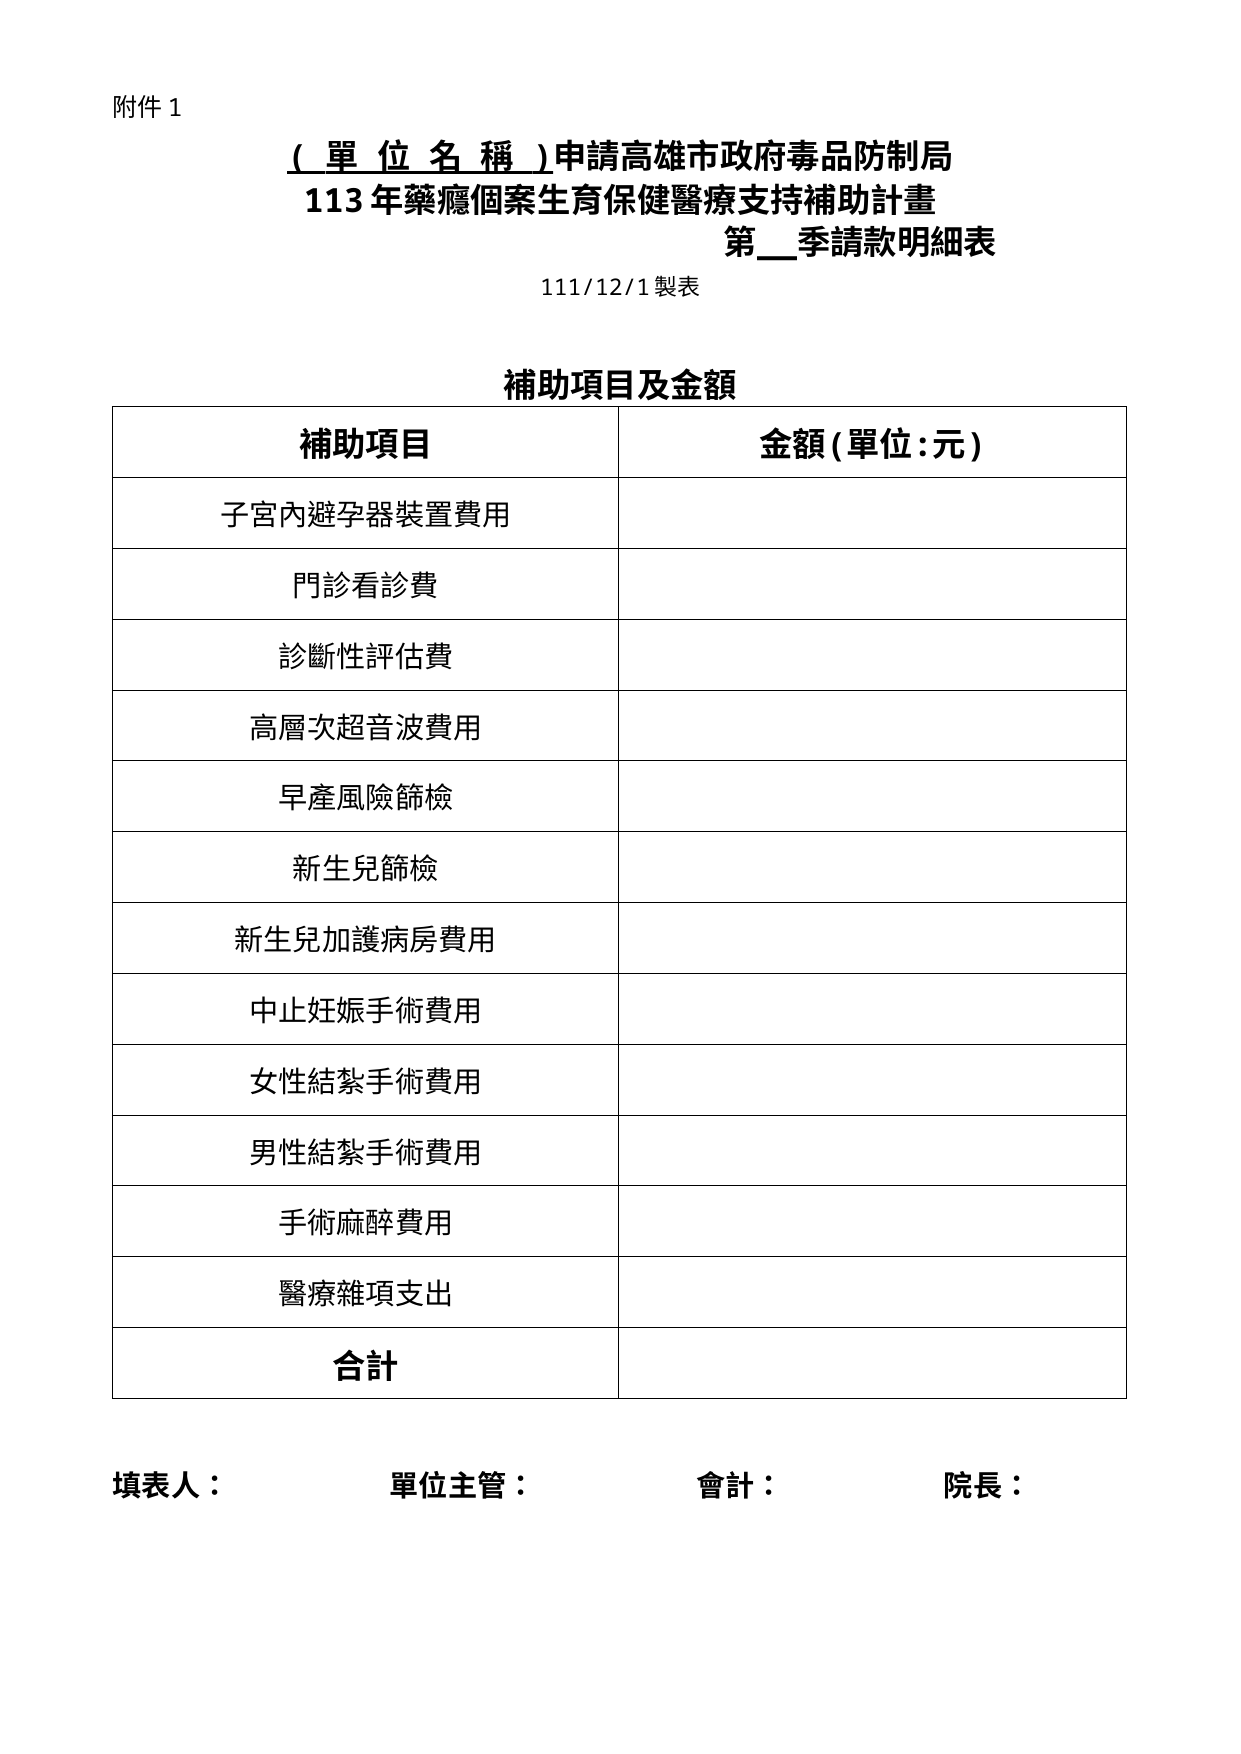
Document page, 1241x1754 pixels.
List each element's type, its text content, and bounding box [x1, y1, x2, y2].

table_cell [619, 1186, 1126, 1256]
table_cell 中止妊娠手術費用 [113, 974, 618, 1044]
table_cell [619, 832, 1126, 902]
table_cell [619, 1116, 1126, 1185]
table_header 補助項目 [113, 407, 618, 477]
table_cell 女性結紮手術費用 [113, 1045, 618, 1114]
table_cell [619, 478, 1126, 548]
text 填表人： 單位主管： 會計： 院長： [112, 1455, 1128, 1507]
table_cell 手術麻醉費用 [113, 1186, 618, 1256]
table_cell 男性結紮手術費用 [113, 1116, 618, 1185]
text 第__季請款明細表 111/12/1製表 [112, 221, 1128, 304]
table_cell [619, 1257, 1126, 1327]
table_cell 醫療雜項支出 [113, 1257, 618, 1327]
table_cell 子宮內避孕器裝置費用 [113, 478, 618, 548]
table_cell [619, 761, 1126, 831]
table_cell 早產風險篩檢 [113, 761, 618, 831]
table_cell 高層次超音波費用 [113, 691, 618, 760]
table_cell [619, 620, 1126, 689]
table_cell [619, 691, 1126, 760]
table_cell [619, 549, 1126, 619]
table_cell [619, 974, 1126, 1044]
text 113年藥癮個案生育保健醫療支持補助計畫 [112, 179, 1128, 221]
table_cell 合計 [113, 1328, 618, 1398]
table_header 金額(單位:元) [619, 407, 1126, 477]
table_cell [619, 1045, 1126, 1114]
text 補助項目及金額 [112, 364, 1128, 406]
table_cell [619, 903, 1126, 973]
table_cell [619, 1328, 1126, 1398]
table_cell 新生兒加護病房費用 [113, 903, 618, 973]
text 附件1 [112, 75, 1128, 127]
table_cell 門診看診費 [113, 549, 618, 619]
table_cell 診斷性評估費 [113, 620, 618, 689]
table_cell 新生兒篩檢 [113, 832, 618, 902]
text (單位名稱)申請高雄市政府毒品防制局 [112, 127, 1128, 179]
